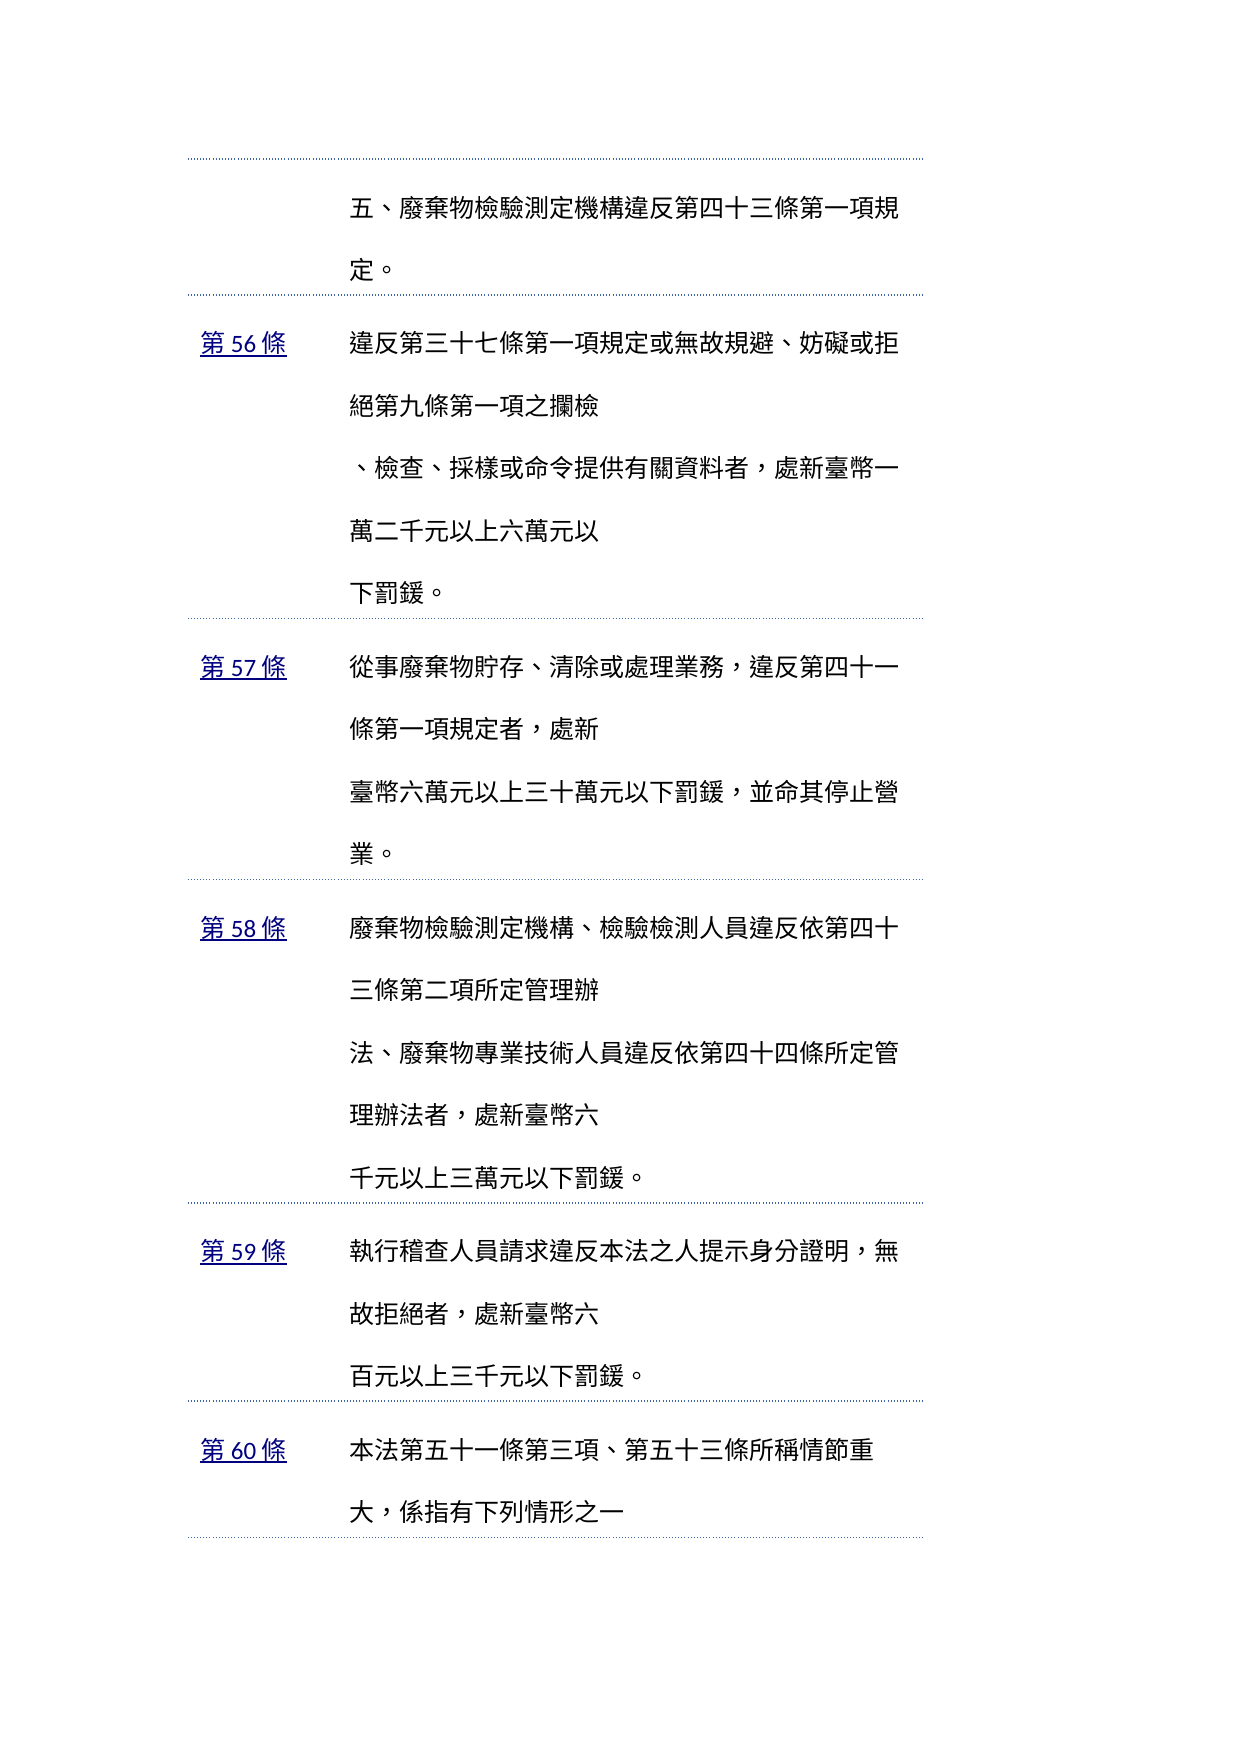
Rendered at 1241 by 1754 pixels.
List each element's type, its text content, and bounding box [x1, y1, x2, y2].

table_cell 第 56 條 [188, 294, 312, 618]
table_cell 第 60 條 [188, 1400, 312, 1536]
table_cell [312, 879, 337, 1202]
table_cell [188, 158, 312, 294]
table_cell 違反第三十七條第一項規定或無故規避、妨礙或拒絕第九條第一項之攔檢 、檢查、採樣或命令提供有關資料者，處新臺幣一萬二千元以上六萬元以 下罰鍰。 [337, 294, 923, 618]
table_cell 執行稽查人員請求違反本法之人提示身分證明，無故拒絕者，處新臺幣六 百元以上三千元以下罰鍰。 [337, 1202, 923, 1400]
table_cell 五、廢棄物檢驗測定機構違反第四十三條第一項規定。 [337, 158, 923, 294]
table_cell 從事廢棄物貯存、清除或處理業務，違反第四十一條第一項規定者，處新 臺幣六萬元以上三十萬元以下罰鍰，並命其停止營業。 [337, 618, 923, 878]
table_cell [312, 294, 337, 618]
table_cell 第 57 條 [188, 618, 312, 878]
table_cell 第 58 條 [188, 879, 312, 1202]
table_cell 廢棄物檢驗測定機構、檢驗檢測人員違反依第四十三條第二項所定管理辦 法、廢棄物專業技術人員違反依第四十四條所定管理辦法者，處新臺幣六 千元以上三萬元以下罰鍰。 [337, 879, 923, 1202]
table_cell [312, 1202, 337, 1400]
table_cell [312, 158, 337, 294]
table_cell 第 59 條 [188, 1202, 312, 1400]
table_cell 本法第五十一條第三項、第五十三條所稱情節重大，係指有下列情形之一 [337, 1400, 923, 1536]
table_cell [312, 618, 337, 878]
table_cell [312, 1400, 337, 1536]
